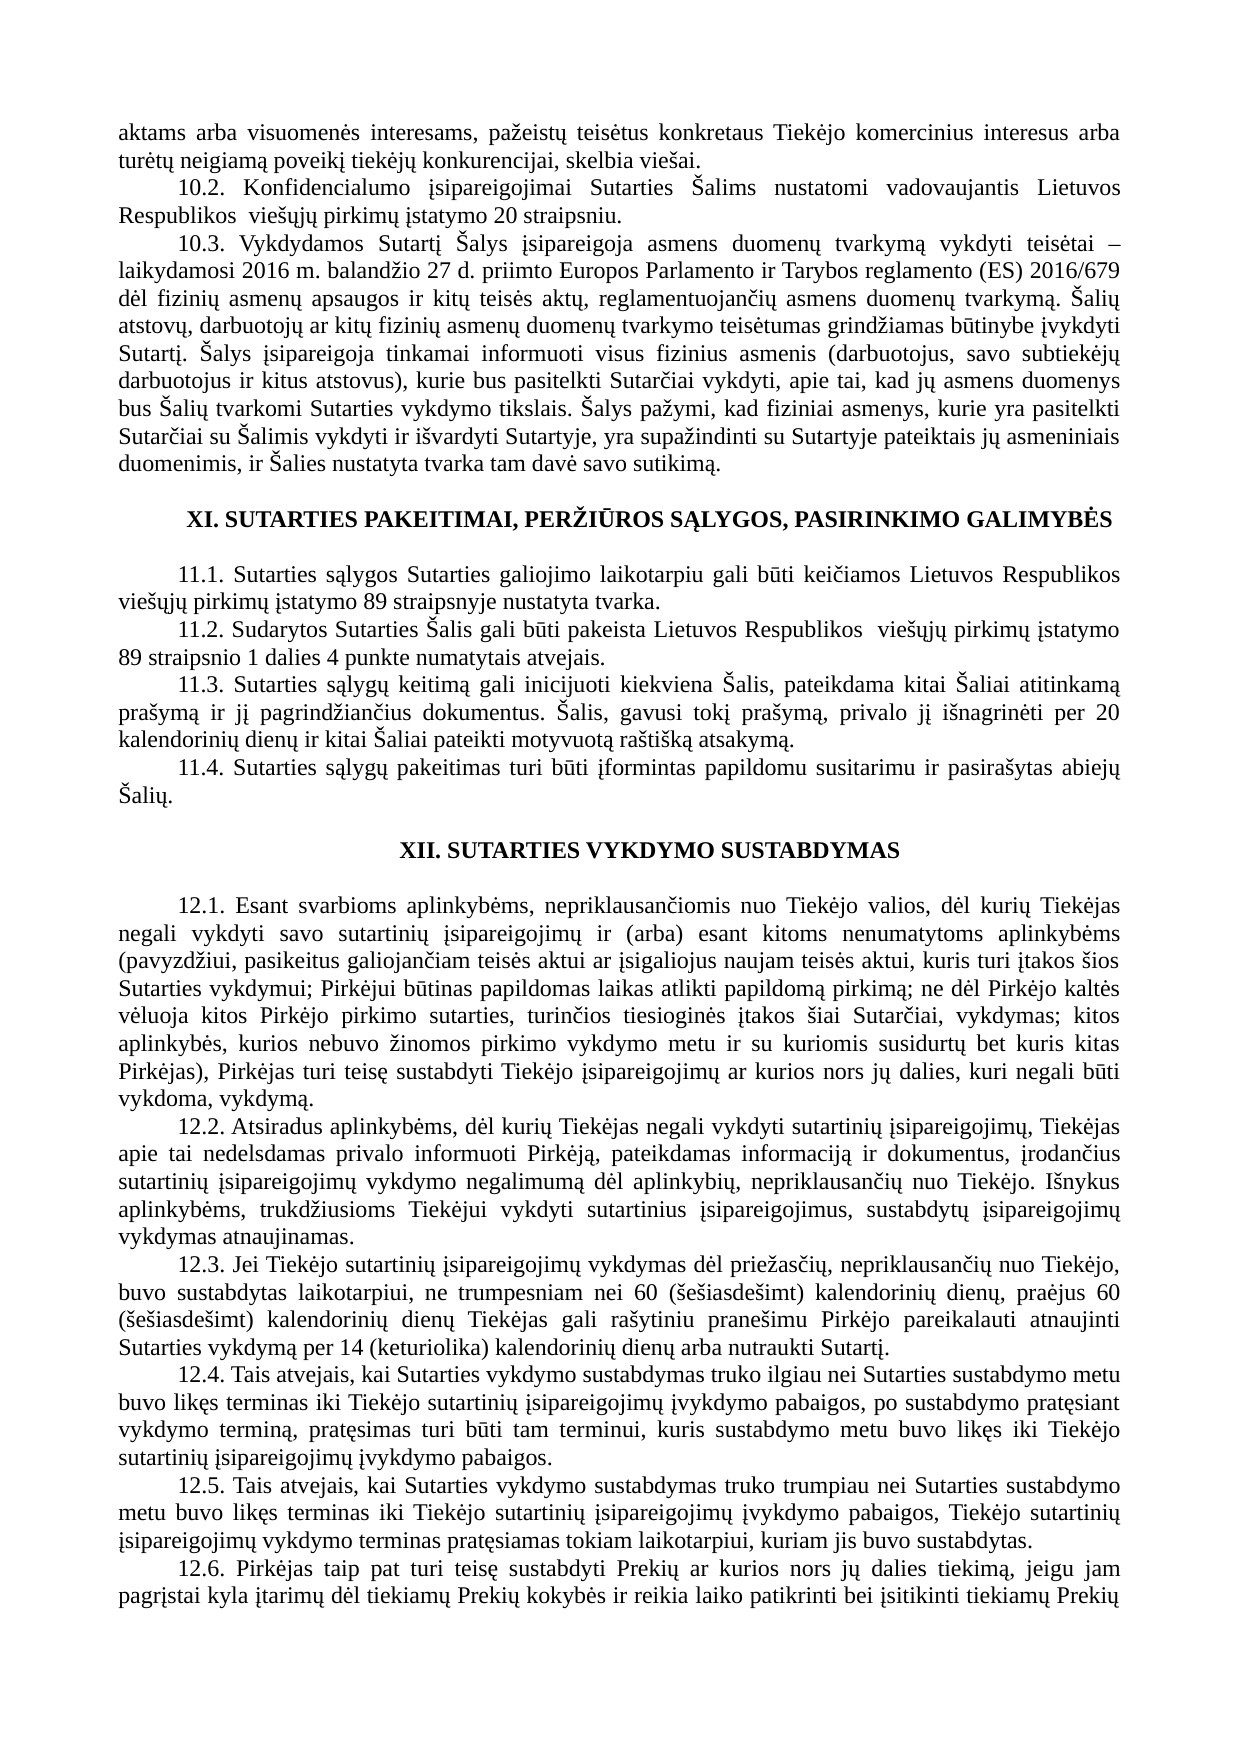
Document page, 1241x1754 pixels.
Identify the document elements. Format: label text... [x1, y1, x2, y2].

text 10.3. Vykdydamos Sutartį Šalys įsipareigoja asmens duomenų tvarkymą vykdyti teisėtai – laikydamosi 2016 m. balandžio 27 d. priimto Europos Parlamento ir Tarybos reglamento (ES) 2016/679 dėl fizinių asmenų apsaugos ir kitų teisės aktų, reglamentuojančių asmens duomenų tvarkymą. Šalių atstovų, darbuotojų ar kitų fizinių asmenų duomenų tvarkymo teisėtumas grindžiamas būtinybe įvykdyti Sutartį. Šalys įsipareigoja tinkamai informuoti visus fizinius asmenis (darbuotojus, savo subtiekėjų darbuotojus ir kitus atstovus), kurie bus pasitelkti Sutarčiai vykdyti, apie tai, kad jų asmens duomenys bus Šalių tvarkomi Sutarties vykdymo tikslais. Šalys pažymi, kad fiziniai asmenys, kurie yra pasitelkti Sutarčiai su Šalimis vykdyti ir išvardyti Sutartyje, yra supažindinti su Sutartyje pateiktais jų asmeniniais duomenimis, ir Šalies nustatyta tvarka tam davė savo sutikimą. [118, 228, 1122, 477]
text 12.6. Pirkėjas taip pat turi teisę sustabdyti Prekių ar kurios nors jų dalies tiekimą, jeigu jam pagrįstai kyla įtarimų dėl tiekiamų Prekių kokybės ir reikia laiko patikrinti bei įsitikinti tiekiamų Prekių [118, 1553, 1122, 1609]
text XI. SUTARTIES PAKEITIMAI, PERŽIŪROS SĄLYGOS, PASIRINKIMO GALIMYBĖS [118, 504, 1122, 532]
text 10.2. Konfidencialumo įsipareigojimai Sutarties Šalims nustatomi vadovaujantis Lietuvos Respublikos viešųjų pirkimų įstatymo 20 straipsniu. [118, 173, 1122, 228]
text 11.3. Sutarties sąlygų keitimą gali inicijuoti kiekviena Šalis, pateikdama kitai Šaliai atitinkamą prašymą ir jį pagrindžiančius dokumentus. Šalis, gavusi tokį prašymą, privalo jį išnagrinėti per 20 kalendorinių dienų ir kitai Šaliai pateikti motyvuotą raštišką atsakymą. [118, 670, 1122, 753]
text 12.1. Esant svarbioms aplinkybėms, nepriklausančiomis nuo Tiekėjo valios, dėl kurių Tiekėjas negali vykdyti savo sutartinių įsipareigojimų ir (arba) esant kitoms nenumatytoms aplinkybėms (pavyzdžiui, pasikeitus galiojančiam teisės aktui ar įsigaliojus naujam teisės aktui, kuris turi įtakos šios Sutarties vykdymui; Pirkėjui būtinas papildomas laikas atlikti papildomą pirkimą; ne dėl Pirkėjo kaltės vėluoja kitos Pirkėjo pirkimo sutarties, turinčios tiesioginės įtakos šiai Sutarčiai, vykdymas; kitos aplinkybės, kurios nebuvo žinomos pirkimo vykdymo metu ir su kuriomis susidurtų bet kuris kitas Pirkėjas), Pirkėjas turi teisę sustabdyti Tiekėjo įsipareigojimų ar kurios nors jų dalies, kuri negali būti vykdoma, vykdymą. [118, 891, 1122, 1112]
text 11.4. Sutarties sąlygų pakeitimas turi būti įformintas papildomu susitarimu ir pasirašytas abiejų Šalių. [118, 753, 1122, 808]
text 12.3. Jei Tiekėjo sutartinių įsipareigojimų vykdymas dėl priežasčių, nepriklausančių nuo Tiekėjo, buvo sustabdytas laikotarpiui, ne trumpesniam nei 60 (šešiasdešimt) kalendorinių dienų, praėjus 60 (šešiasdešimt) kalendorinių dienų Tiekėjas gali rašytiniu pranešimu Pirkėjo pareikalauti atnaujinti Sutarties vykdymą per 14 (keturiolika) kalendorinių dienų arba nutraukti Sutartį. [118, 1250, 1122, 1360]
text 12.4. Tais atvejais, kai Sutarties vykdymo sustabdymas truko ilgiau nei Sutarties sustabdymo metu buvo likęs terminas iki Tiekėjo sutartinių įsipareigojimų įvykdymo pabaigos, po sustabdymo pratęsiant vykdymo terminą, pratęsimas turi būti tam terminui, kuris sustabdymo metu buvo likęs iki Tiekėjo sutartinių įsipareigojimų įvykdymo pabaigos. [118, 1360, 1122, 1471]
text 12.5. Tais atvejais, kai Sutarties vykdymo sustabdymas truko trumpiau nei Sutarties sustabdymo metu buvo likęs terminas iki Tiekėjo sutartinių įsipareigojimų įvykdymo pabaigos, Tiekėjo sutartinių įsipareigojimų vykdymo terminas pratęsiamas tokiam laikotarpiui, kuriam jis buvo sustabdytas. [118, 1471, 1122, 1553]
text 11.1. Sutarties sąlygos Sutarties galiojimo laikotarpiu gali būti keičiamos Lietuvos Respublikos viešųjų pirkimų įstatymo 89 straipsnyje nustatyta tvarka. [118, 560, 1122, 615]
text 12.2. Atsiradus aplinkybėms, dėl kurių Tiekėjas negali vykdyti sutartinių įsipareigojimų, Tiekėjas apie tai nedelsdamas privalo informuoti Pirkėją, pateikdamas informaciją ir dokumentus, įrodančius sutartinių įsipareigojimų vykdymo negalimumą dėl aplinkybių, nepriklausančių nuo Tiekėjo. Išnykus aplinkybėms, trukdžiusioms Tiekėjui vykdyti sutartinius įsipareigojimus, sustabdytų įsipareigojimų vykdymas atnaujinamas. [118, 1112, 1122, 1250]
text XII. SUTARTIES VYKDYMO SUSTABDYMAS [118, 836, 1122, 863]
text 11.2. Sudarytos Sutarties Šalis gali būti pakeista Lietuvos Respublikos viešųjų pirkimų įstatymo 89 straipsnio 1 dalies 4 punkte numatytais atvejais. [118, 615, 1122, 670]
text aktams arba visuomenės interesams, pažeistų teisėtus konkretaus Tiekėjo komercinius interesus arba turėtų neigiamą poveikį tiekėjų konkurencijai, skelbia viešai. [118, 118, 1122, 173]
